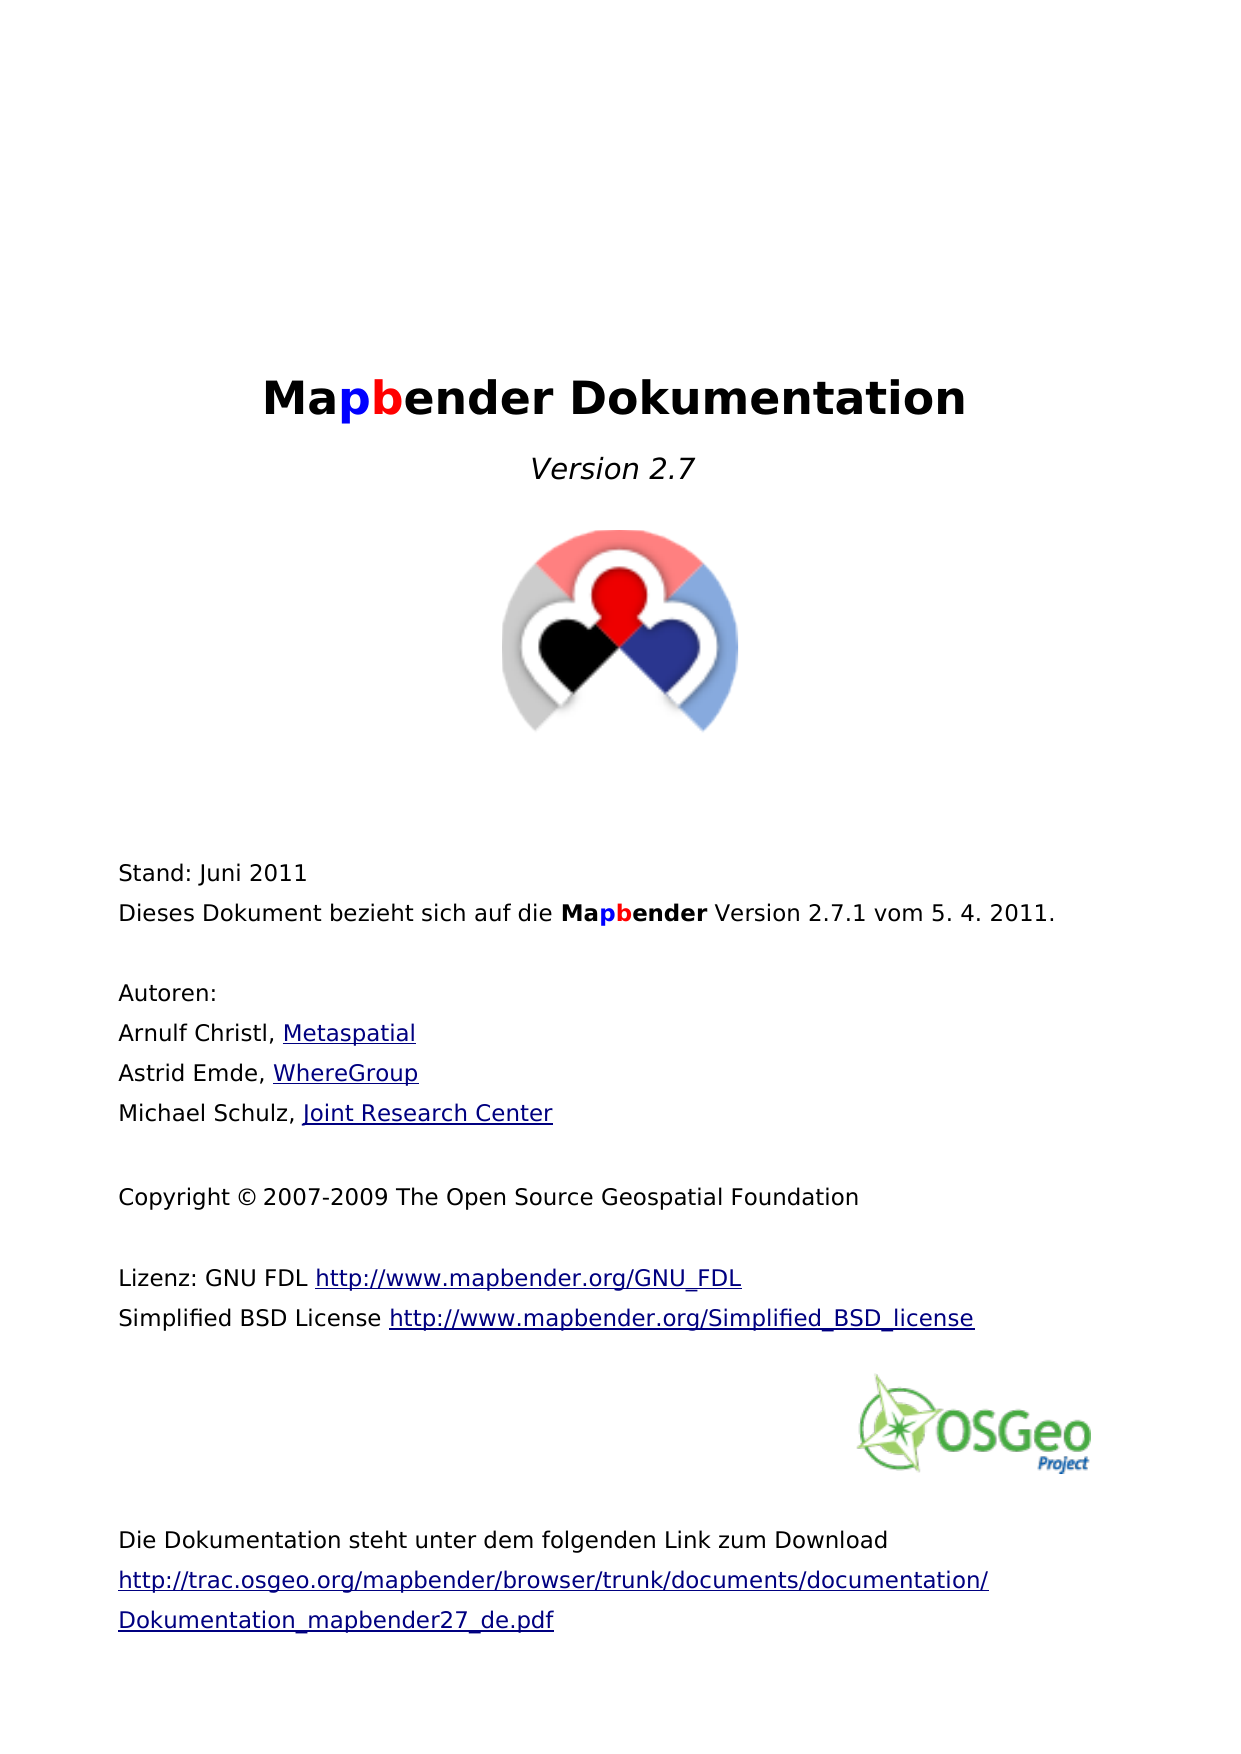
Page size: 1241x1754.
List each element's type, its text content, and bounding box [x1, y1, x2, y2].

text Arnulf Christl, Metaspatial [118, 1020, 1110, 1047]
text Michael Schulz, Joint Research Center [118, 1100, 1110, 1127]
text Lizenz: GNU FDL http://www.mapbender.org/GNU_FDL [118, 1265, 1110, 1292]
text Copyright © 2007-2009 The Open Source Geospatial Foundation [118, 1181, 1110, 1212]
text Simplified BSD License http://www.mapbender.org/Simplified_BSD_license [118, 1305, 1110, 1332]
text Autoren: [118, 980, 1110, 1007]
picture [856, 1373, 1091, 1474]
text Stand: Juni 2011 Dieses Dokument bezieht sich auf die Mapbender Version 2.7.1 vom 5. 4. 2011. [118, 860, 1110, 927]
picture [502, 530, 739, 767]
title Mapbender Dokumentation [118, 372, 1110, 425]
text Die Dokumentation steht unter dem folgenden Link zum Download http://trac.osgeo.org/mapbender/browser/trunk/documents/documentation/Dokumentation_mapbender27_de.pdf [118, 1527, 1110, 1634]
text Astrid Emde, WhereGroup [118, 1060, 1110, 1087]
subtitle Version 2.7 [118, 452, 1110, 486]
